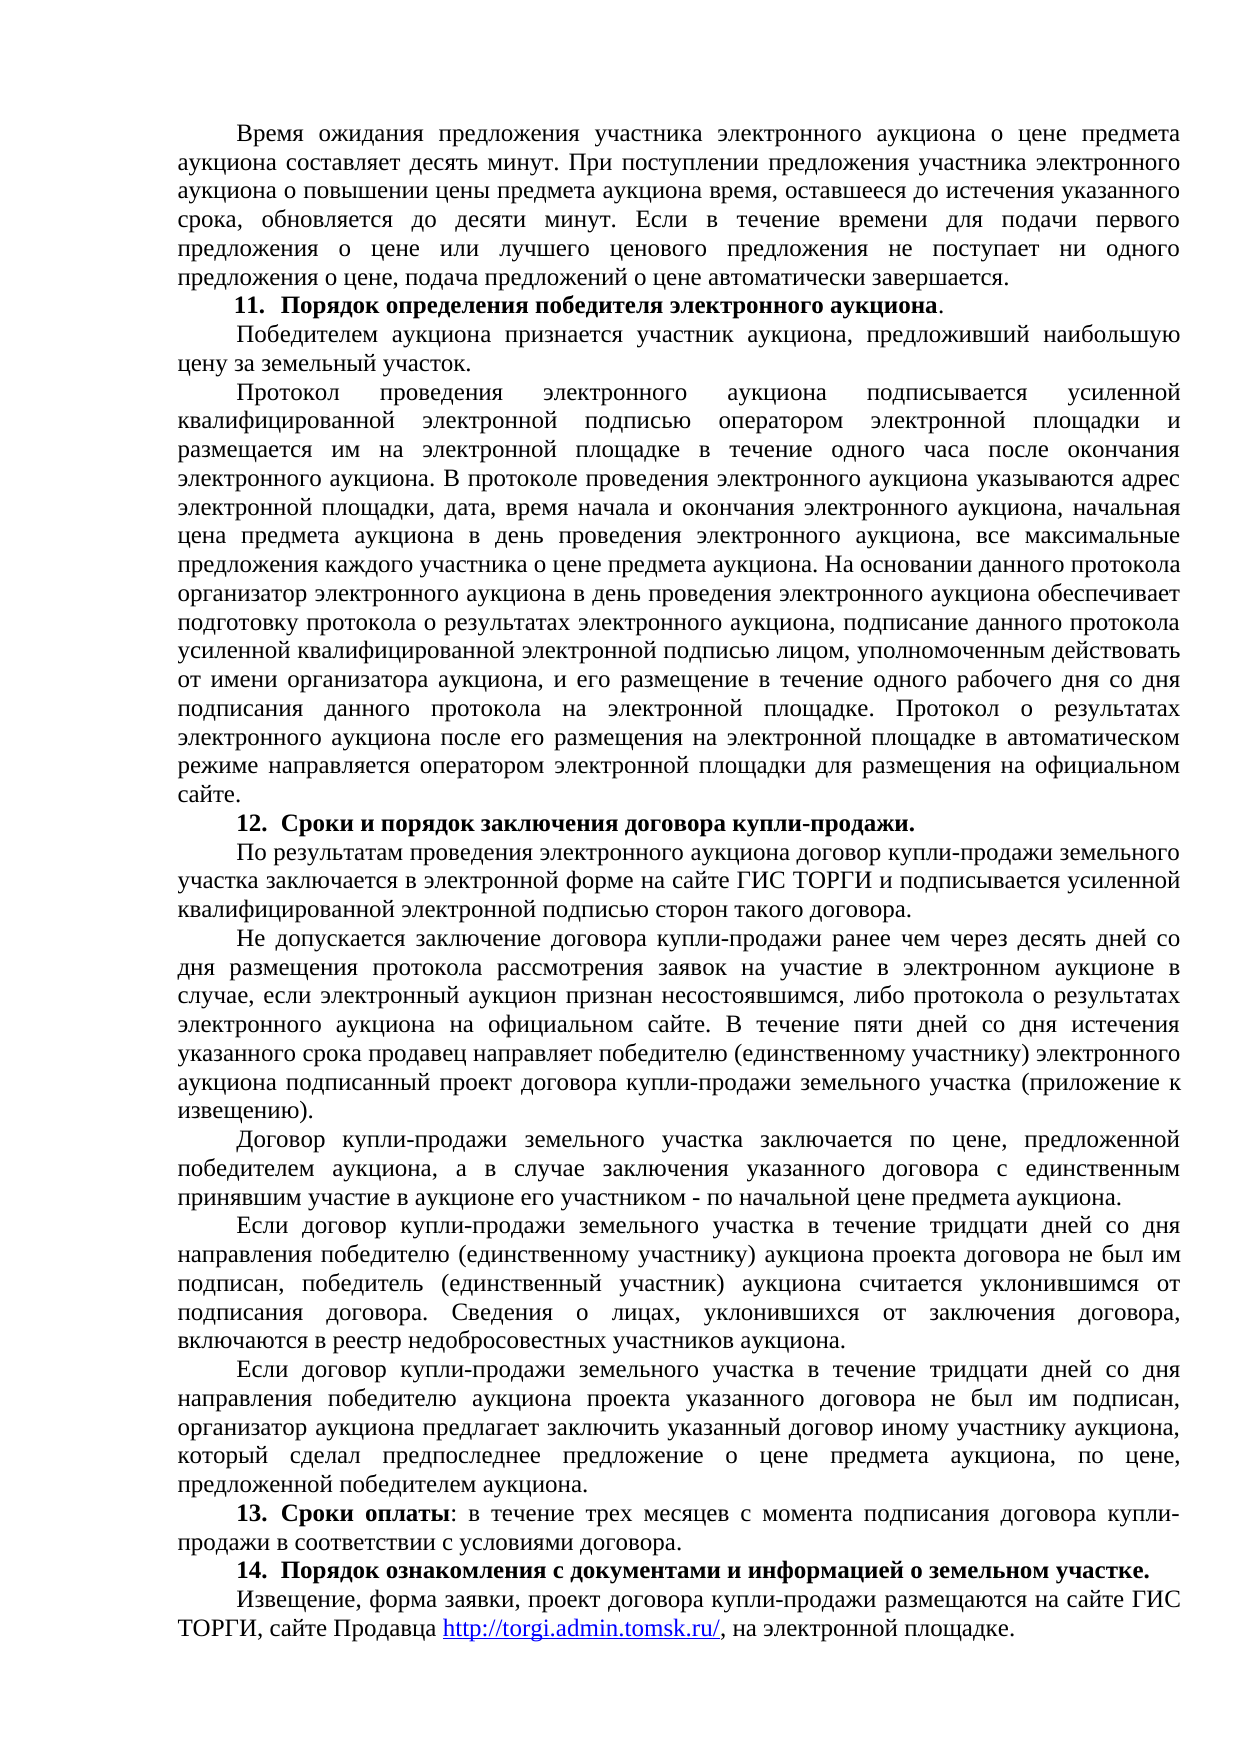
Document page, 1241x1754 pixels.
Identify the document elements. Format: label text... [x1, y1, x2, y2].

text 14. Порядок ознакомления с документами и информацией о земельном участке. [177, 1556, 1181, 1584]
text По результатам проведения электронного аукциона договор купли-продажи земельного участка заключается в электронной форме на сайте ГИС ТОРГИ и подписывается усиленной квалифицированной электронной подписью сторон такого договора. [177, 837, 1181, 923]
text 13. Сроки оплаты: в течение трех месяцев с момента подписания договора купли-продажи в соответствии с условиями договора. [177, 1498, 1181, 1556]
text Договор купли-продажи земельного участка заключается по цене, предложенной победителем аукциона, а в случае заключения указанного договора с единственным принявшим участие в аукционе его участником - по начальной цене предмета аукциона. [177, 1124, 1181, 1211]
text Победителем аукциона признается участник аукциона, предложивший наибольшую цену за земельный участок. [177, 319, 1181, 377]
text Извещение, форма заявки, проект договора купли-продажи размещаются на сайте ГИС ТОРГИ, сайте Продавца http://torgi.admin.tomsk.ru/, на электронной площадке. [177, 1584, 1181, 1642]
text Протокол проведения электронного аукциона подписывается усиленной квалифицированной электронной подписью оператором электронной площадки и размещается им на электронной площадке в течение одного часа после окончания электронного аукциона. В протоколе проведения электронного аукциона указываются адрес электронной площадки, дата, время начала и окончания электронного аукциона, начальная цена предмета аукциона в день проведения электронного аукциона, все максимальные предложения каждого участника о цене предмета аукциона. На основании данного протокола организатор электронного аукциона в день проведения электронного аукциона обеспечивает подготовку протокола о результатах электронного аукциона, подписание данного протокола усиленной квалифицированной электронной подписью лицом, уполномоченным действовать от имени организатора аукциона, и его размещение в течение одного рабочего дня со дня подписания данного протокола на электронной площадке. Протокол о результатах электронного аукциона после его размещения на электронной площадке в автоматическом режиме направляется оператором электронной площадки для размещения на официальном сайте. [177, 377, 1181, 808]
text 11. Порядок определения победителя электронного аукциона. [177, 291, 1181, 319]
text Если договор купли-продажи земельного участка в течение тридцати дней со дня направления победителю (единственному участнику) аукциона проекта договора не был им подписан, победитель (единственный участник) аукциона считается уклонившимся от подписания договора. Сведения о лицах, уклонившихся от заключения договора, включаются в реестр недобросовестных участников аукциона. [177, 1211, 1181, 1354]
text Время ожидания предложения участника электронного аукциона о цене предмета аукциона составляет десять минут. При поступлении предложения участника электронного аукциона о повышении цены предмета аукциона время, оставшееся до истечения указанного срока, обновляется до десяти минут. Если в течение времени для подачи первого предложения о цене или лучшего ценового предложения не поступает ни одного предложения о цене, подача предложений о цене автоматически завершается. [177, 118, 1181, 291]
text Не допускается заключение договора купли-продажи ранее чем через десять дней со дня размещения протокола рассмотрения заявок на участие в электронном аукционе в случае, если электронный аукцион признан несостоявшимся, либо протокола о результатах электронного аукциона на официальном сайте. В течение пяти дней со дня истечения указанного срока продавец направляет победителю (единственному участнику) электронного аукциона подписанный проект договора купли-продажи земельного участка (приложение к извещению). [177, 923, 1181, 1124]
text 12. Сроки и порядок заключения договора купли-продажи. [177, 808, 1181, 837]
text Если договор купли-продажи земельного участка в течение тридцати дней со дня направления победителю аукциона проекта указанного договора не был им подписан, организатор аукциона предлагает заключить указанный договор иному участнику аукциона, который сделал предпоследнее предложение о цене предмета аукциона, по цене, предложенной победителем аукциона. [177, 1354, 1181, 1498]
